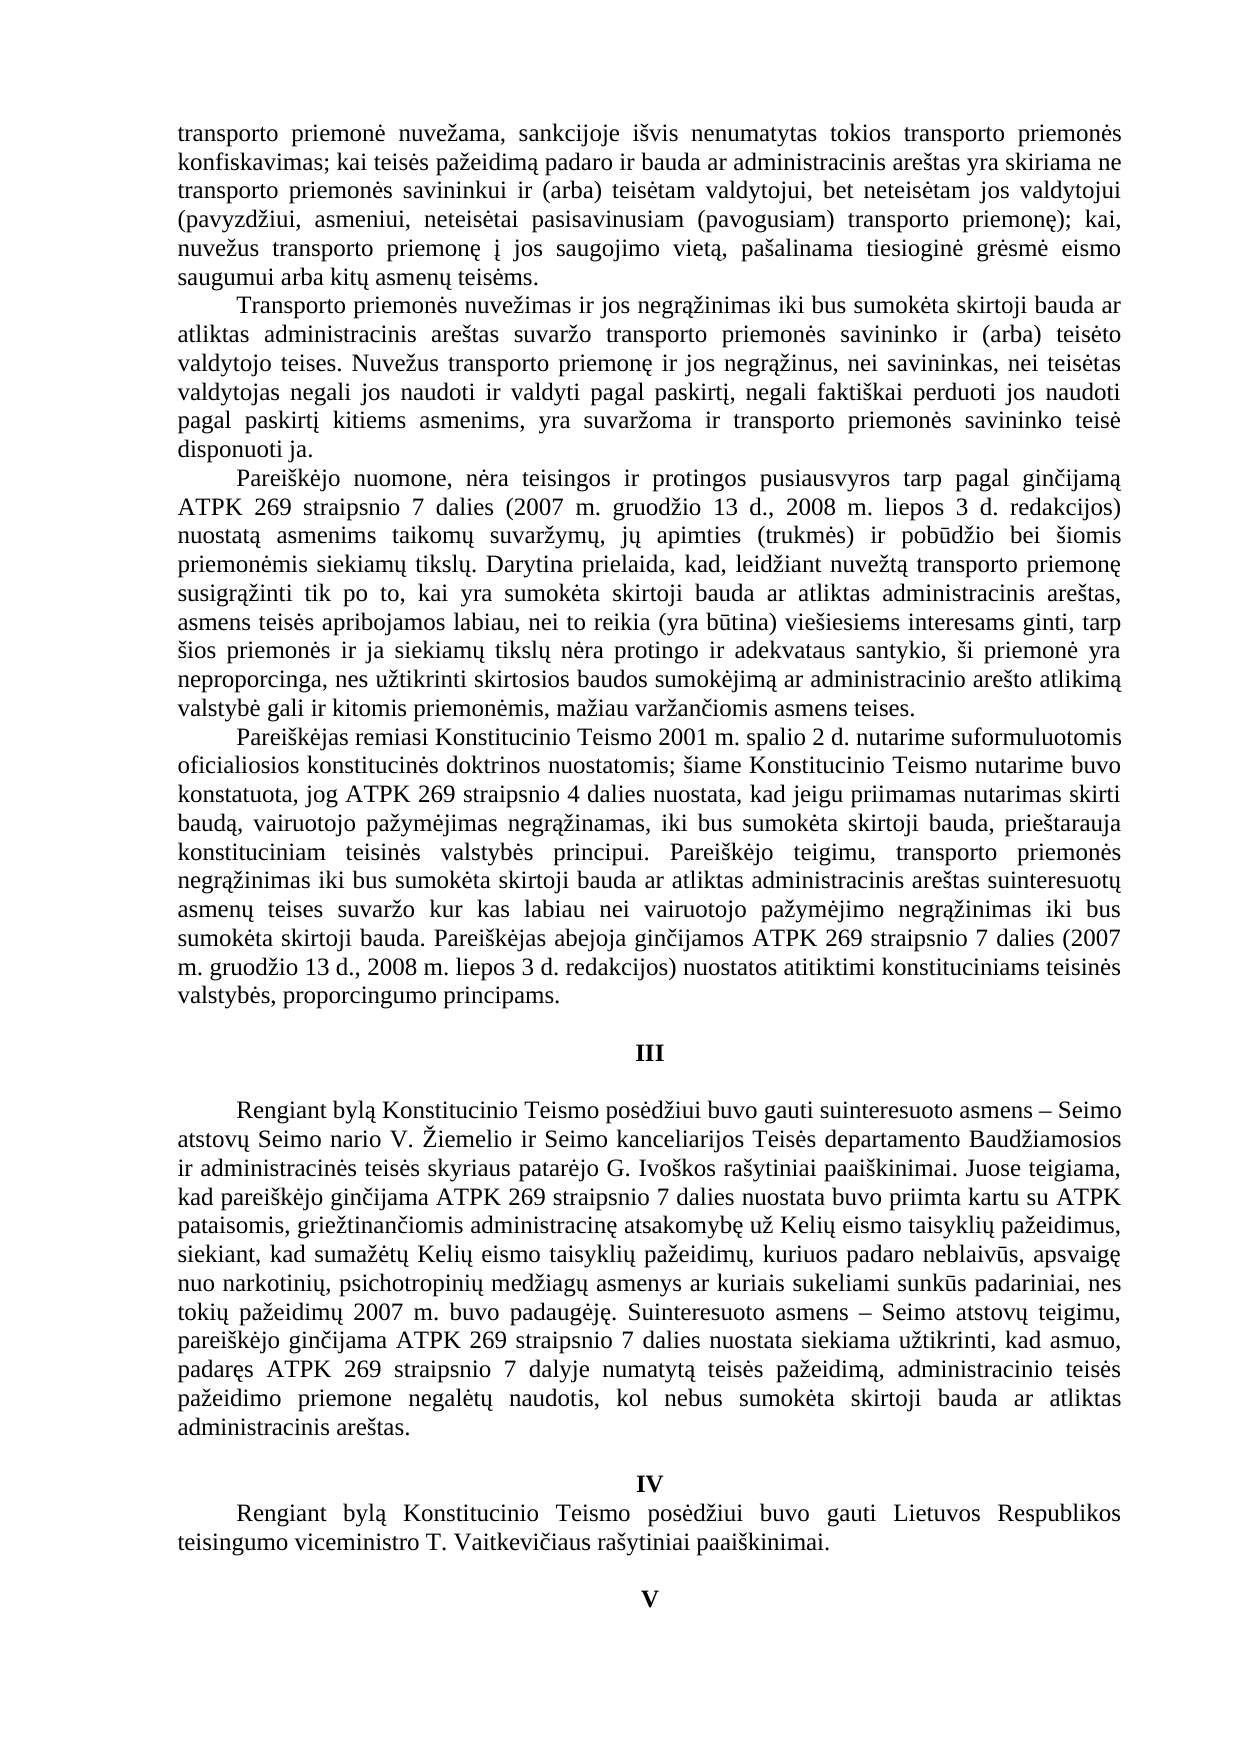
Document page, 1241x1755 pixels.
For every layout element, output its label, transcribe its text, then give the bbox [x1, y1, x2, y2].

text Transporto priemonės nuvežimas ir jos negrąžinimas iki bus sumokėta skirtoji bauda ar atliktas administracinis areštas suvaržo transporto priemonės savininko ir (arba) teisėto valdytojo teises. Nuvežus transporto priemonę ir jos negrąžinus, nei savininkas, nei teisėtas valdytojas negali jos naudoti ir valdyti pagal paskirtį, negali faktiškai perduoti jos naudoti pagal paskirtį kitiems asmenims, yra suvaržoma ir transporto priemonės savininko teisė disponuoti ja. [177, 291, 1122, 463]
text Rengiant bylą Konstitucinio Teismo posėdžiui buvo gauti Lietuvos Respublikos teisingumo viceministro T. Vaitkevičiaus rašytiniai paaiškinimai. [177, 1498, 1122, 1556]
text transporto priemonė nuvežama, sankcijoje išvis nenumatytas tokios transporto priemonės konfiskavimas; kai teisės pažeidimą padaro ir bauda ar administracinis areštas yra skiriama ne transporto priemonės savininkui ir (arba) teisėtam valdytojui, bet neteisėtam jos valdytojui (pavyzdžiui, asmeniui, neteisėtai pasisavinusiam (pavogusiam) transporto priemonę); kai, nuvežus transporto priemonę į jos saugojimo vietą, pašalinama tiesioginė grėsmė eismo saugumui arba kitų asmenų teisėms. [177, 118, 1122, 291]
text IV [177, 1469, 1122, 1498]
text Pareiškėjo nuomone, nėra teisingos ir protingos pusiausvyros tarp pagal ginčijamą ATPK 269 straipsnio 7 dalies (2007 m. gruodžio 13 d., 2008 m. liepos 3 d. redakcijos) nuostatą asmenims taikomų suvaržymų, jų apimties (trukmės) ir pobūdžio bei šiomis priemonėmis siekiamų tikslų. Darytina prielaida, kad, leidžiant nuvežtą transporto priemonę susigrąžinti tik po to, kai yra sumokėta skirtoji bauda ar atliktas administracinis areštas, asmens teisės apribojamos labiau, nei to reikia (yra būtina) viešiesiems interesams ginti, tarp šios priemonės ir ja siekiamų tikslų nėra protingo ir adekvataus santykio, ši priemonė yra neproporcinga, nes užtikrinti skirtosios baudos sumokėjimą ar administracinio arešto atlikimą valstybė gali ir kitomis priemonėmis, mažiau varžančiomis asmens teises. [177, 463, 1122, 722]
text Rengiant bylą Konstitucinio Teismo posėdžiui buvo gauti suinteresuoto asmens – Seimo atstovų Seimo nario V. Žiemelio ir Seimo kanceliarijos Teisės departamento Baudžiamosios ir administracinės teisės skyriaus patarėjo G. Ivoškos rašytiniai paaiškinimai. Juose teigiama, kad pareiškėjo ginčijama ATPK 269 straipsnio 7 dalies nuostata buvo priimta kartu su ATPK pataisomis, griežtinančiomis administracinę atsakomybę už Kelių eismo taisyklių pažeidimus, siekiant, kad sumažėtų Kelių eismo taisyklių pažeidimų, kuriuos padaro neblaivūs, apsvaigę nuo narkotinių, psichotropinių medžiagų asmenys ar kuriais sukeliami sunkūs padariniai, nes tokių pažeidimų 2007 m. buvo padaugėję. Suinteresuoto asmens – Seimo atstovų teigimu, pareiškėjo ginčijama ATPK 269 straipsnio 7 dalies nuostata siekiama užtikrinti, kad asmuo, padaręs ATPK 269 straipsnio 7 dalyje numatytą teisės pažeidimą, administracinio teisės pažeidimo priemone negalėtų naudotis, kol nebus sumokėta skirtoji bauda ar atliktas administracinis areštas. [177, 1096, 1122, 1441]
text III [177, 1038, 1122, 1067]
text V [177, 1584, 1122, 1613]
text Pareiškėjas remiasi Konstitucinio Teismo 2001 m. spalio 2 d. nutarime suformuluotomis oficialiosios konstitucinės doktrinos nuostatomis; šiame Konstitucinio Teismo nutarime buvo konstatuota, jog ATPK 269 straipsnio 4 dalies nuostata, kad jeigu priimamas nutarimas skirti baudą, vairuotojo pažymėjimas negrąžinamas, iki bus sumokėta skirtoji bauda, prieštarauja konstituciniam teisinės valstybės principui. Pareiškėjo teigimu, transporto priemonės negrąžinimas iki bus sumokėta skirtoji bauda ar atliktas administracinis areštas suinteresuotų asmenų teises suvaržo kur kas labiau nei vairuotojo pažymėjimo negrąžinimas iki bus sumokėta skirtoji bauda. Pareiškėjas abejoja ginčijamos ATPK 269 straipsnio 7 dalies (2007 m. gruodžio 13 d., 2008 m. liepos 3 d. redakcijos) nuostatos atitiktimi konstituciniams teisinės valstybės, proporcingumo principams. [177, 722, 1122, 1009]
